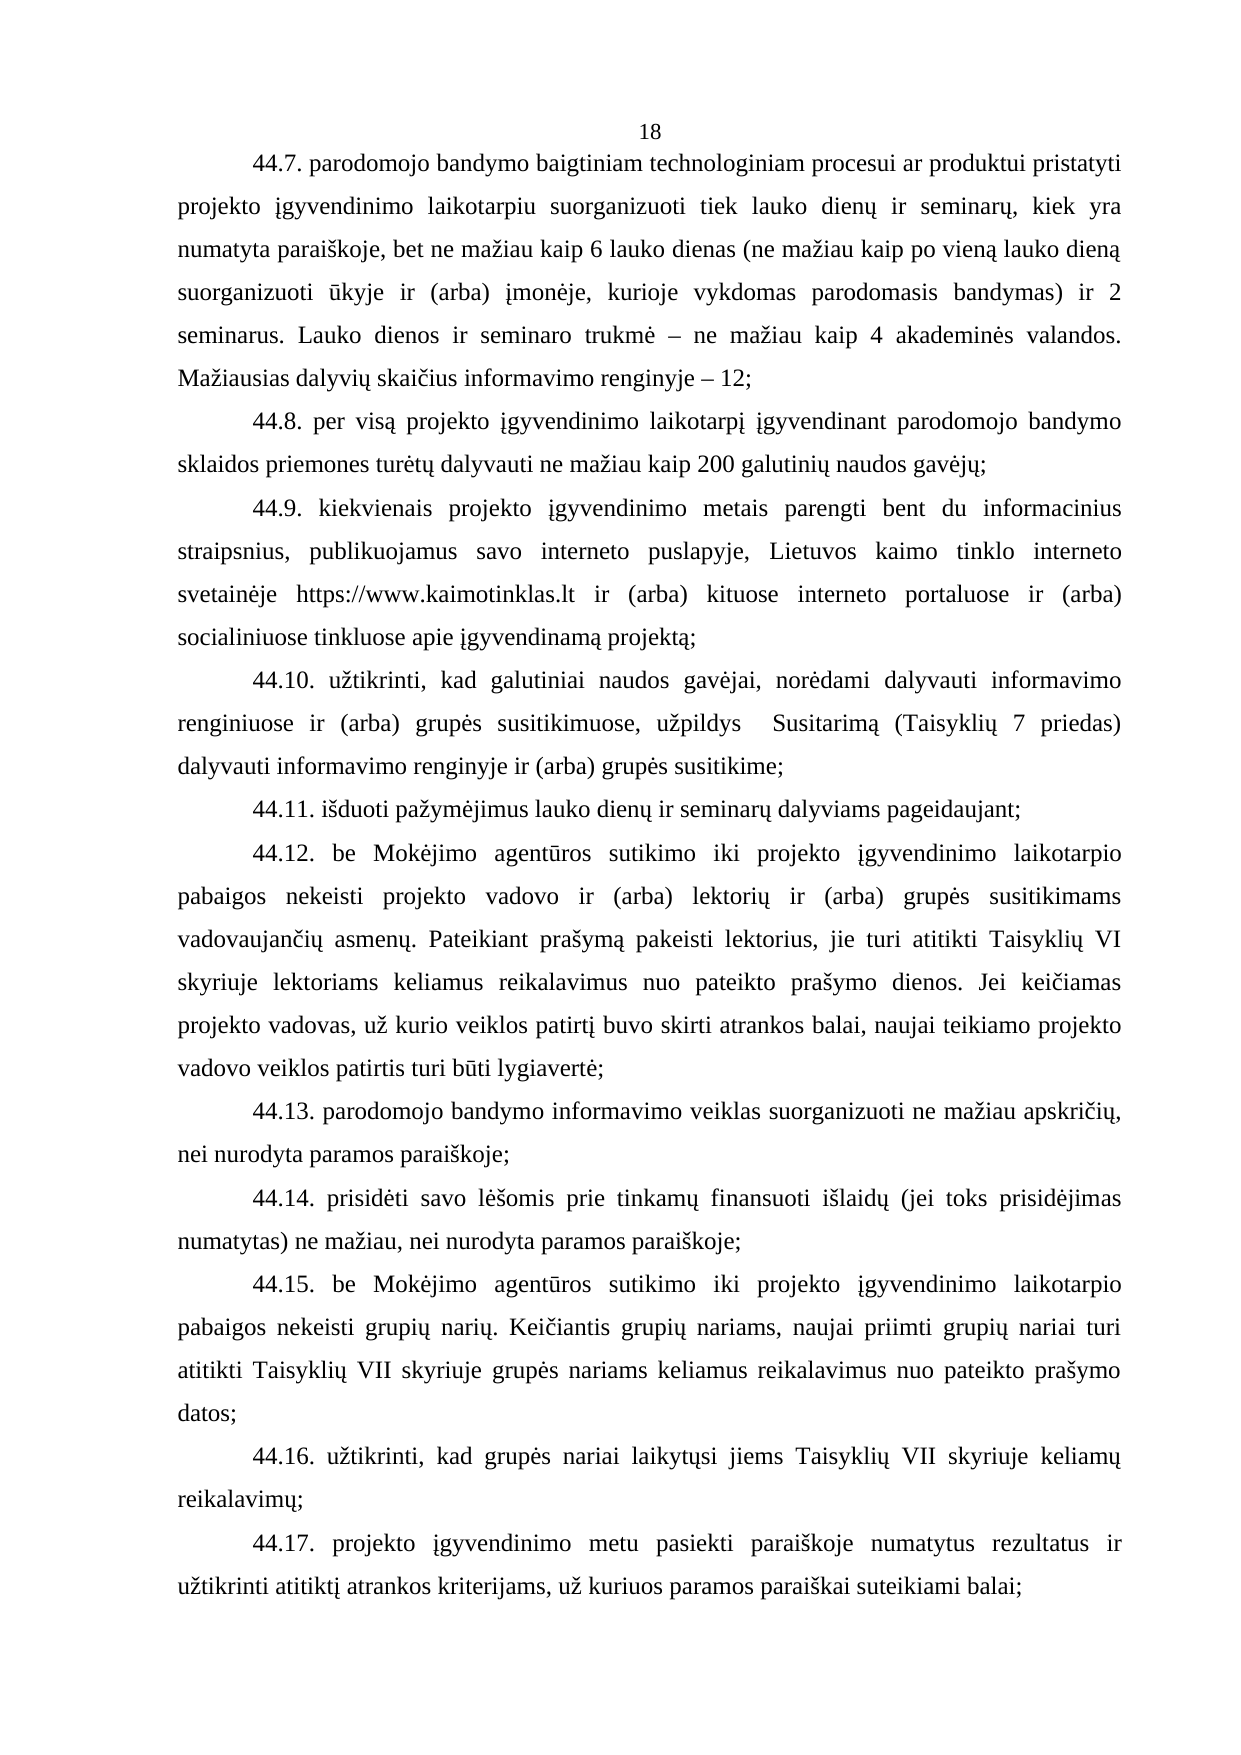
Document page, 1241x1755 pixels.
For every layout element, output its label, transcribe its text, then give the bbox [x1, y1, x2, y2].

text 44.16. užtikrinti, kad grupės nariai laikytųsi jiems Taisyklių VII skyriuje keliamų reikalavimų; [177, 1441, 1122, 1513]
text 44.17. projekto įgyvendinimo metu pasiekti paraiškoje numatytus rezultatus ir užtikrinti atitiktį atrankos kriterijams, už kuriuos paramos paraiškai suteikiami balai; [177, 1528, 1122, 1599]
text 44.9. kiekvienais projekto įgyvendinimo metais parengti bent du informacinius straipsnius, publikuojamus savo interneto puslapyje, Lietuvos kaimo tinklo interneto svetainėje https://www.kaimotinklas.lt ir (arba) kituose interneto portaluose ir (arba) socialiniuose tinkluose apie įgyvendinamą projektą; [177, 493, 1122, 651]
text 44.12. be Mokėjimo agentūros sutikimo iki projekto įgyvendinimo laikotarpio pabaigos nekeisti projekto vadovo ir (arba) lektorių ir (arba) grupės susitikimams vadovaujančių asmenų. Pateikiant prašymą pakeisti lektorius, jie turi atitikti Taisyklių VI skyriuje lektoriams keliamus reikalavimus nuo pateikto prašymo dienos. Jei keičiamas projekto vadovas, už kurio veiklos patirtį buvo skirti atrankos balai, naujai teikiamo projekto vadovo veiklos patirtis turi būti lygiavertė; [177, 838, 1122, 1082]
text 44.8. per visą projekto įgyvendinimo laikotarpį įgyvendinant parodomojo bandymo sklaidos priemones turėtų dalyvauti ne mažiau kaip 200 galutinių naudos gavėjų; [177, 406, 1122, 478]
text 44.11. išduoti pažymėjimus lauko dienų ir seminarų dalyviams pageidaujant; [177, 794, 1122, 823]
text 44.7. parodomojo bandymo baigtiniam technologiniam procesui ar produktui pristatyti projekto įgyvendinimo laikotarpiu suorganizuoti tiek lauko dienų ir seminarų, kiek yra numatyta paraiškoje, bet ne mažiau kaip 6 lauko dienas (ne mažiau kaip po vieną lauko dieną suorganizuoti ūkyje ir (arba) įmonėje, kurioje vykdomas parodomasis bandymas) ir 2 seminarus. Lauko dienos ir seminaro trukmė – ne mažiau kaip 4 akademinės valandos. Mažiausias dalyvių skaičius informavimo renginyje – 12; [177, 148, 1122, 392]
text 44.15. be Mokėjimo agentūros sutikimo iki projekto įgyvendinimo laikotarpio pabaigos nekeisti grupių narių. Keičiantis grupių nariams, naujai priimti grupių nariai turi atitikti Taisyklių VII skyriuje grupės nariams keliamus reikalavimus nuo pateikto prašymo datos; [177, 1269, 1122, 1427]
text 44.14. prisidėti savo lėšomis prie tinkamų finansuoti išlaidų (jei toks prisidėjimas numatytas) ne mažiau, nei nurodyta paramos paraiškoje; [177, 1183, 1122, 1254]
text 44.13. parodomojo bandymo informavimo veiklas suorganizuoti ne mažiau apskričių, nei nurodyta paramos paraiškoje; [177, 1096, 1122, 1168]
text 44.10. užtikrinti, kad galutiniai naudos gavėjai, norėdami dalyvauti informavimo renginiuose ir (arba) grupės susitikimuose, užpildys Susitarimą (Taisyklių 7 priedas) dalyvauti informavimo renginyje ir (arba) grupės susitikime; [177, 665, 1122, 780]
